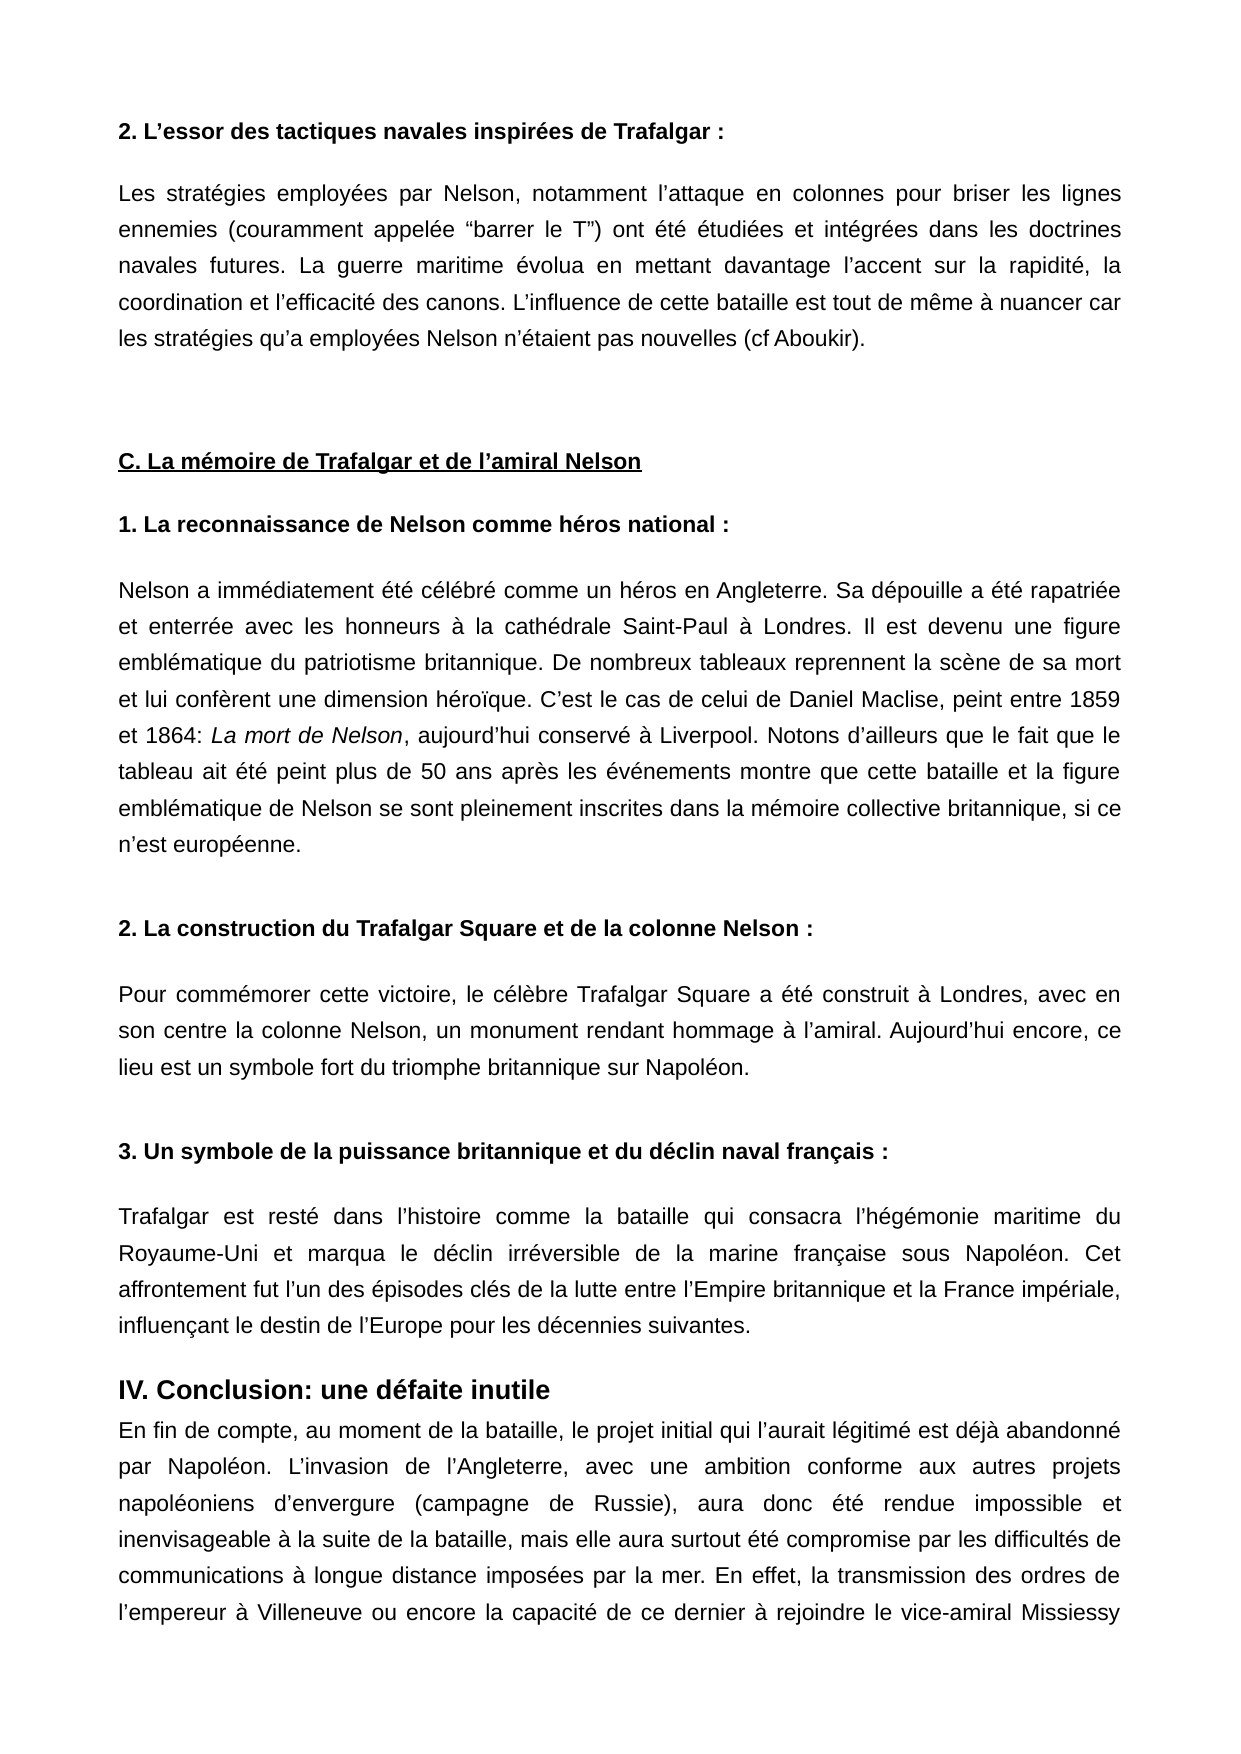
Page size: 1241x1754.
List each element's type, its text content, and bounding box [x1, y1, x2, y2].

subtitle 3. Un symbole de la puissance britannique et du déclin naval français : [118, 1138, 1122, 1164]
text Pour commémorer cette victoire, le célèbre Trafalgar Square a été construit à Londres, avec en son centre la colonne Nelson, un monument rendant hommage à l’amiral. Aujourd’hui encore, ce lieu est un symbole fort du triomphe britannique sur Napoléon. [118, 981, 1122, 1080]
text IV. Conclusion: une défaite inutile [118, 1374, 1122, 1405]
text Les stratégies employées par Nelson, notamment l’attaque en colonnes pour briser les lignes ennemies (couramment appelée “barrer le T”) ont été étudiées et intégrées dans les doctrines navales futures. La guerre maritime évolua en mettant davantage l’accent sur la rapidité, la coordination et l’efficacité des canons. L’influence de cette bataille est tout de même à nuancer car les stratégies qu’a employées Nelson n’étaient pas nouvelles (cf Aboukir). [118, 179, 1122, 351]
text Trafalgar est resté dans l’histoire comme la bataille qui consacra l’hégémonie maritime du Royaume-Uni et marqua le déclin irréversible de la marine française sous Napoléon. Cet affrontement fut l’un des épisodes clés de la lutte entre l’Empire britannique et la France impériale, influençant le destin de l’Europe pour les décennies suivantes. [118, 1203, 1122, 1339]
subtitle 2. La construction du Trafalgar Square et de la colonne Nelson : [118, 915, 1122, 942]
subtitle C. La mémoire de Trafalgar et de l’amiral Nelson [118, 448, 1122, 474]
text En fin de compte, au moment de la bataille, le projet initial qui l’aurait légitimé est déjà abandonné par Napoléon. L’invasion de l’Angleterre, avec une ambition conforme aux autres projets napoléoniens d’envergure (campagne de Russie), aura donc été rendue impossible et inenvisageable à la suite de la bataille, mais elle aura surtout été compromise par les difficultés de communications à longue distance imposées par la mer. En effet, la transmission des ordres de l’empereur à Villeneuve ou encore la capacité de ce dernier à rejoindre le vice-amiral Missiessy [118, 1417, 1122, 1625]
subtitle 1. La reconnaissance de Nelson comme héros national : [118, 511, 1122, 537]
subtitle 2. L’essor des tactiques navales inspirées de Trafalgar : [118, 118, 1122, 144]
text Nelson a immédiatement été célébré comme un héros en Angleterre. Sa dépouille a été rapatriée et enterrée avec les honneurs à la cathédrale Saint-Paul à Londres. Il est devenu une figure emblématique du patriotisme britannique. De nombreux tableaux reprennent la scène de sa mort et lui confèrent une dimension héroïque. C’est le cas de celui de Daniel Maclise, peint entre 1859 et 1864: La mort de Nelson, aujourd’hui conservé à Liverpool. Notons d’ailleurs que le fait que le tableau ait été peint plus de 50 ans après les événements montre que cette bataille et la figure emblématique de Nelson se sont pleinement inscrites dans la mémoire collective britannique, si ce n’est européenne. [118, 577, 1122, 857]
